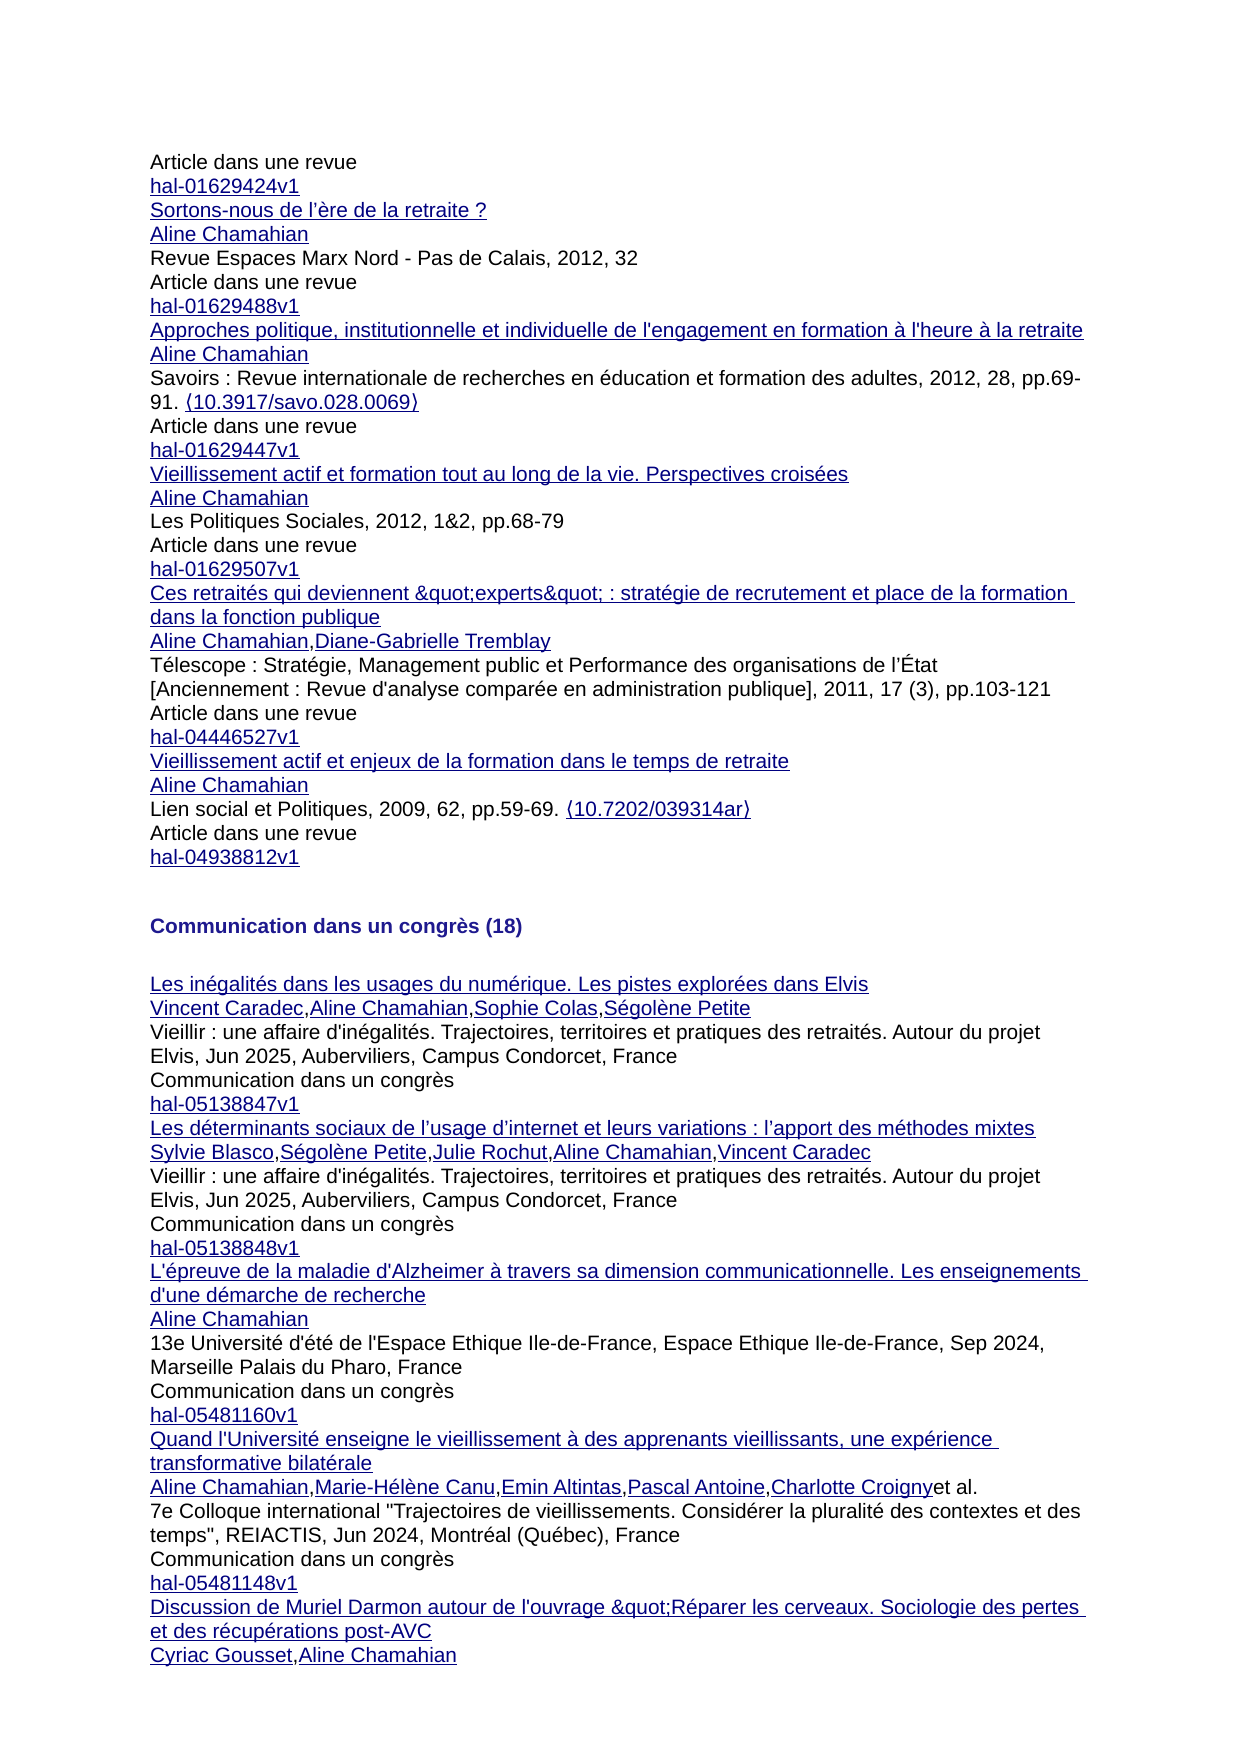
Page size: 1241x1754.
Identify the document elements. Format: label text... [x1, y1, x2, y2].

table_cell Vieillissement actif et enjeux de la formation dans le temps de retraite Aline Chamahian Lien social et Politiques, 2009, 62, pp.59-69. ⟨10.7202/039314ar⟩ Article dans une revue hal-04938812v1 [150, 749, 1090, 869]
table_cell Discussion de Muriel Darmon autour de l'ouvrage &quot;Réparer les cerveaux. Sociologie des pertes et des récupérations post-AVC Cyriac Gousset,Aline Chamahian [150, 1595, 1090, 1667]
table_cell Approches politique, institutionnelle et individuelle de l'engagement en formation à l'heure à la retraite Aline Chamahian Savoirs : Revue internationale de recherches en éducation et formation des adultes, 2012, 28, pp.69-91. ⟨10.3917/savo.028.0069⟩ Article dans une revue hal-01629447v1 [150, 318, 1090, 461]
table_cell Sortons-nous de l’ère de la retraite ? Aline Chamahian Revue Espaces Marx Nord - Pas de Calais, 2012, 32 Article dans une revue hal-01629488v1 [150, 198, 1090, 318]
table_header Les inégalités dans les usages du numérique. Les pistes explorées dans Elvis Vincent Caradec,Aline Chamahian,Sophie Colas,Ségolène Petite Vieillir : une affaire d'inégalités. Trajectoires, territoires et pratiques des retraités. Autour du projet Elvis, Jun 2025, Auberviliers, Campus Condorcet, France Communication dans un congrès hal-05138847v1 [150, 972, 1090, 1116]
table_cell Vieillissement actif et formation tout au long de la vie. Perspectives croisées Aline Chamahian Les Politiques Sociales, 2012, 1&2, pp.68-79 Article dans une revue hal-01629507v1 [150, 461, 1090, 581]
table_cell Les déterminants sociaux de l’usage d’internet et leurs variations : l’apport des méthodes mixtes Sylvie Blasco,Ségolène Petite,Julie Rochut,Aline Chamahian,Vincent Caradec Vieillir : une affaire d'inégalités. Trajectoires, territoires et pratiques des retraités. Autour du projet Elvis, Jun 2025, Auberviliers, Campus Condorcet, France Communication dans un congrès hal-05138848v1 [150, 1116, 1090, 1259]
table_cell L'épreuve de la maladie d'Alzheimer à travers sa dimension communicationnelle. Les enseignements d'une démarche de recherche Aline Chamahian 13e Université d'été de l'Espace Ethique Ile-de-France, Espace Ethique Ile-de-France, Sep 2024, Marseille Palais du Pharo, France Communication dans un congrès hal-05481160v1 [150, 1259, 1090, 1427]
table_cell Article dans une revue hal-01629424v1 [150, 150, 1090, 198]
table_cell Quand l'Université enseigne le vieillissement à des apprenants vieillissants, une expérience transformative bilatérale Aline Chamahian,Marie-Hélène Canu,Emin Altintas,Pascal Antoine,Charlotte Croignyet al. 7e Colloque international "Trajectoires de vieillissements. Considérer la pluralité des contextes et des temps", REIACTIS, Jun 2024, Montréal (Québec), France Communication dans un congrès hal-05481148v1 [150, 1427, 1090, 1595]
subtitle Communication dans un congrès (18) [150, 913, 1090, 937]
table_cell Ces retraités qui deviennent &quot;experts&quot; : stratégie de recrutement et place de la formation dans la fonction publique Aline Chamahian,Diane-Gabrielle Tremblay Télescope : Stratégie, Management public et Performance des organisations de l’État [Anciennement : Revue d'analyse comparée en administration publique], 2011, 17 (3), pp.103-121 Article dans une revue hal-04446527v1 [150, 581, 1090, 749]
